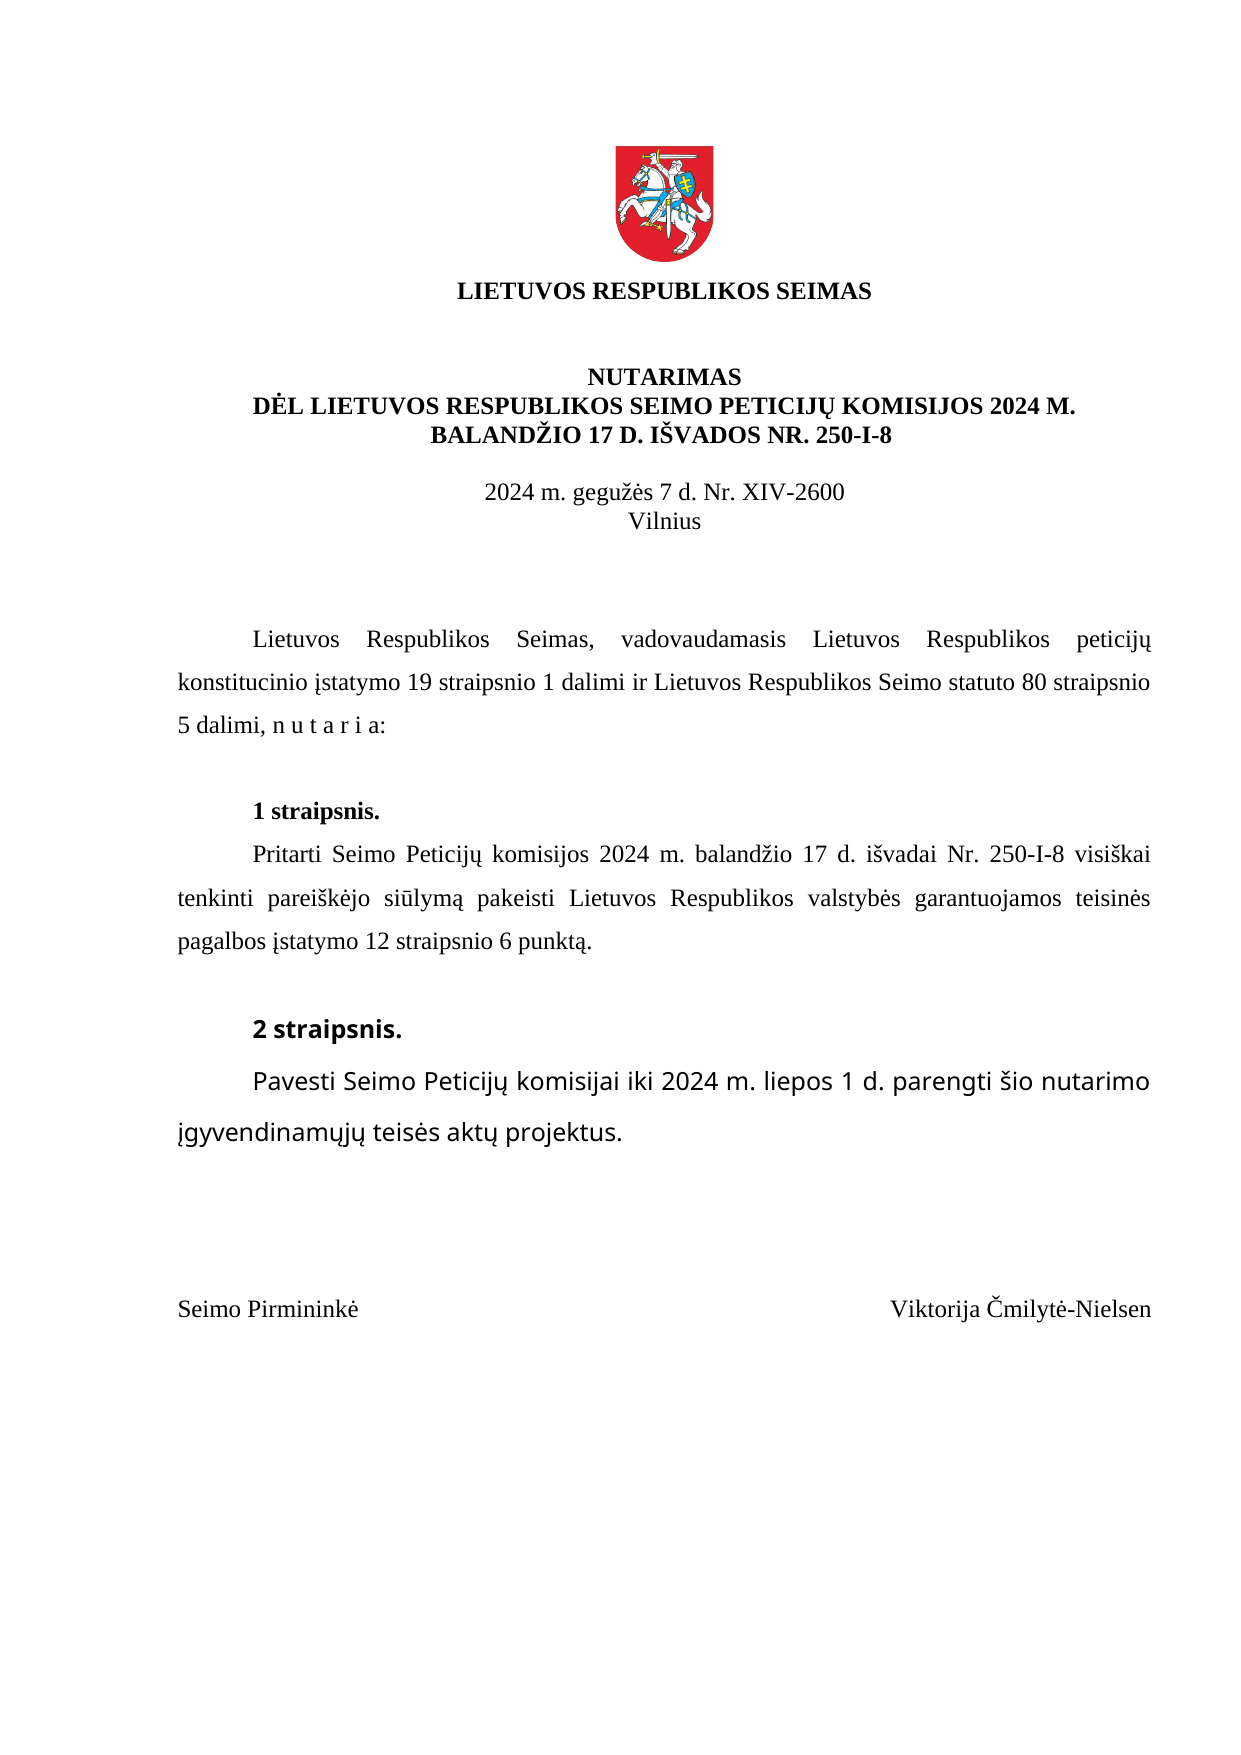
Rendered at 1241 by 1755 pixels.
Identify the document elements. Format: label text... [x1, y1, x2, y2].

text 2 straipsnis. [177, 1012, 1152, 1046]
text Lietuvos Respublikos Seimas, vadovaudamasis Lietuvos Respublikos peticijų konstitucinio įstatymo 19 straipsnio 1 dalimi ir Lietuvos Respublikos Seimo statuto 80 straipsnio 5 dalimi, nutaria: [177, 624, 1152, 739]
text 2024 m. gegužės 7 d. Nr. XIV-2600 [177, 477, 1152, 506]
text Seimo Pirmininkė Viktorija Čmilytė-Nielsen [177, 1294, 1152, 1323]
text Pritarti Seimo Peticijų komisijos 2024 m. balandžio 17 d. išvadai Nr. 250-I-8 visiškai tenkinti pareiškėjo siūlymą pakeisti Lietuvos Respublikos valstybės garantuojamos teisinės pagalbos įstatymo 12 straipsnio 6 punktą. [177, 839, 1152, 954]
text DĖL LIETUVOS RESPUBLIKOS SEIMO PETICIJŲ KOMISIJOS 2024 M. BALANDŽIO 17 D. IŠVADOS NR. 250-I-8 [177, 391, 1152, 448]
text Vilnius [177, 506, 1152, 535]
text LIETUVOS RESPUBLIKOS SEIMAS [177, 276, 1152, 305]
text 1 straipsnis. [177, 796, 1152, 825]
text NUTARIMAS [177, 362, 1152, 391]
text Pavesti Seimo Peticijų komisijai iki 2024 m. liepos 1 d. parengti šio nutarimo įgyvendinamųjų teisės aktų projektus. [177, 1063, 1152, 1148]
